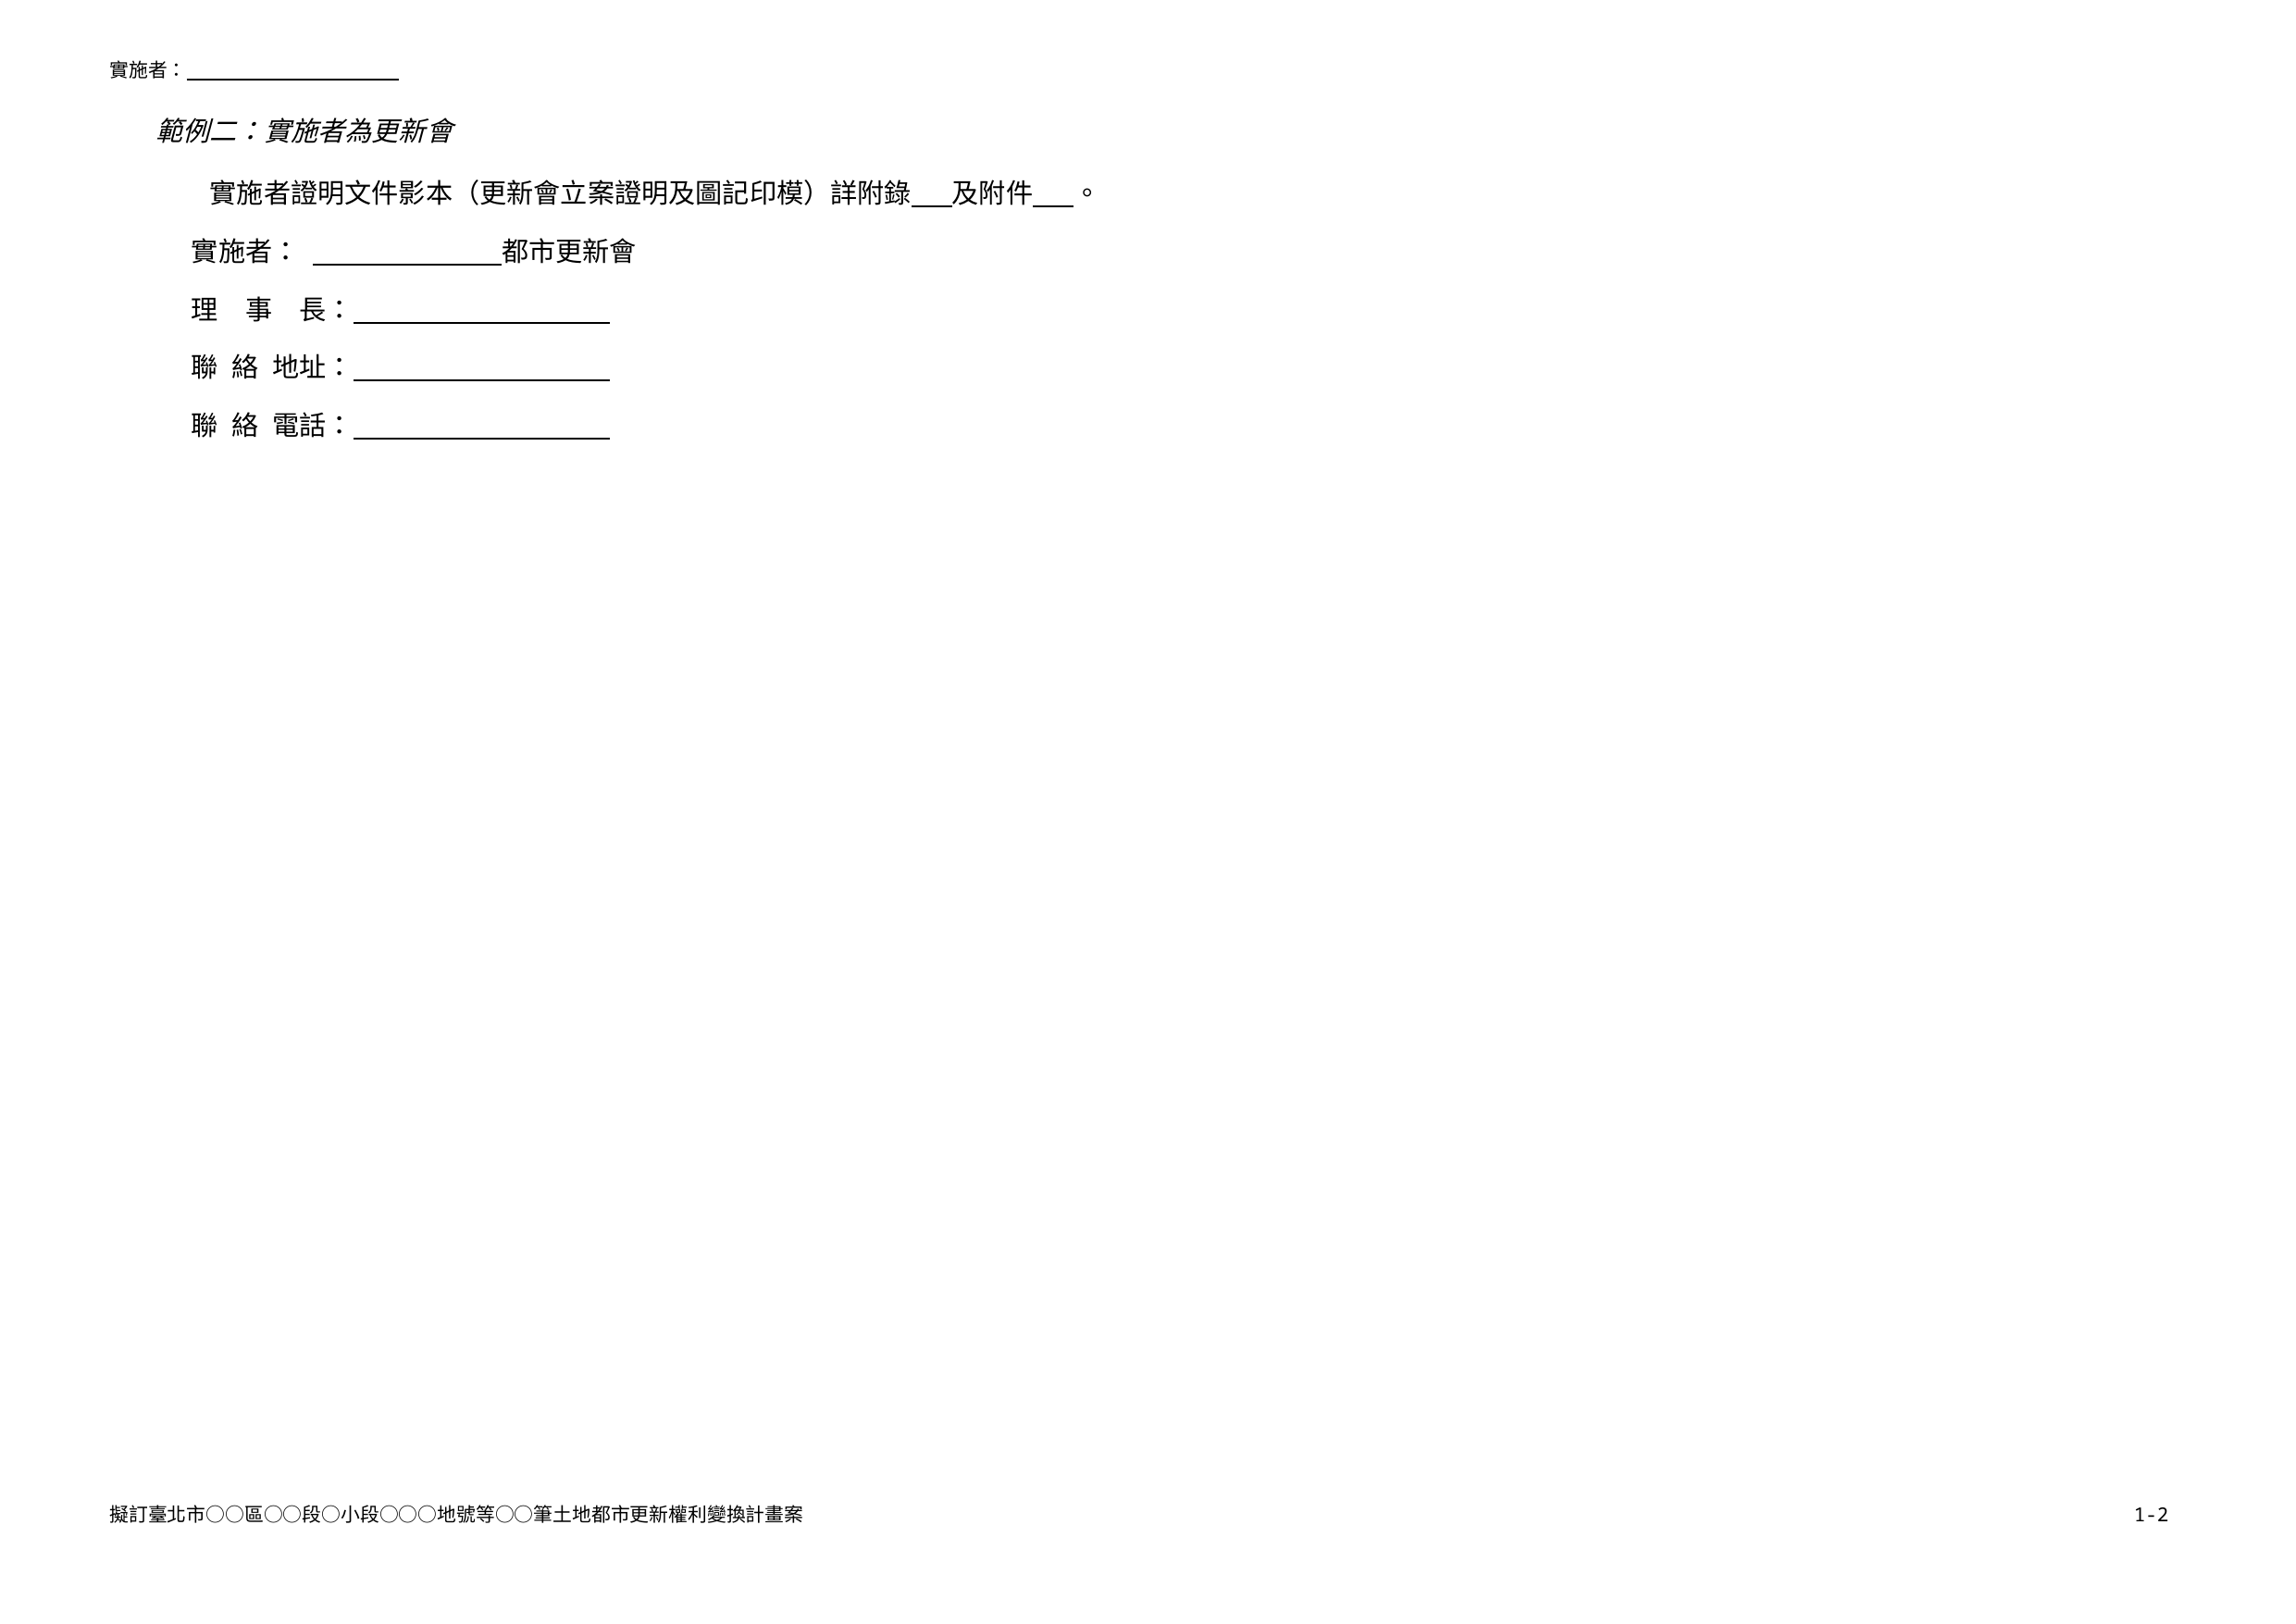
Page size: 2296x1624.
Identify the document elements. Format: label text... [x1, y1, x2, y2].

text 實施者證明文件影本（更新會立案證明及圖記印模）詳附錄 及附件 。 [155, 171, 1124, 211]
text 聯 絡 電話： [192, 407, 1124, 442]
text 聯 絡 地址： [192, 350, 1124, 384]
text 範例二：實施者為更新會 [155, 109, 1124, 148]
text 實施者： 都市更新會 [192, 234, 1124, 268]
text 理 事 長： [192, 291, 1124, 327]
